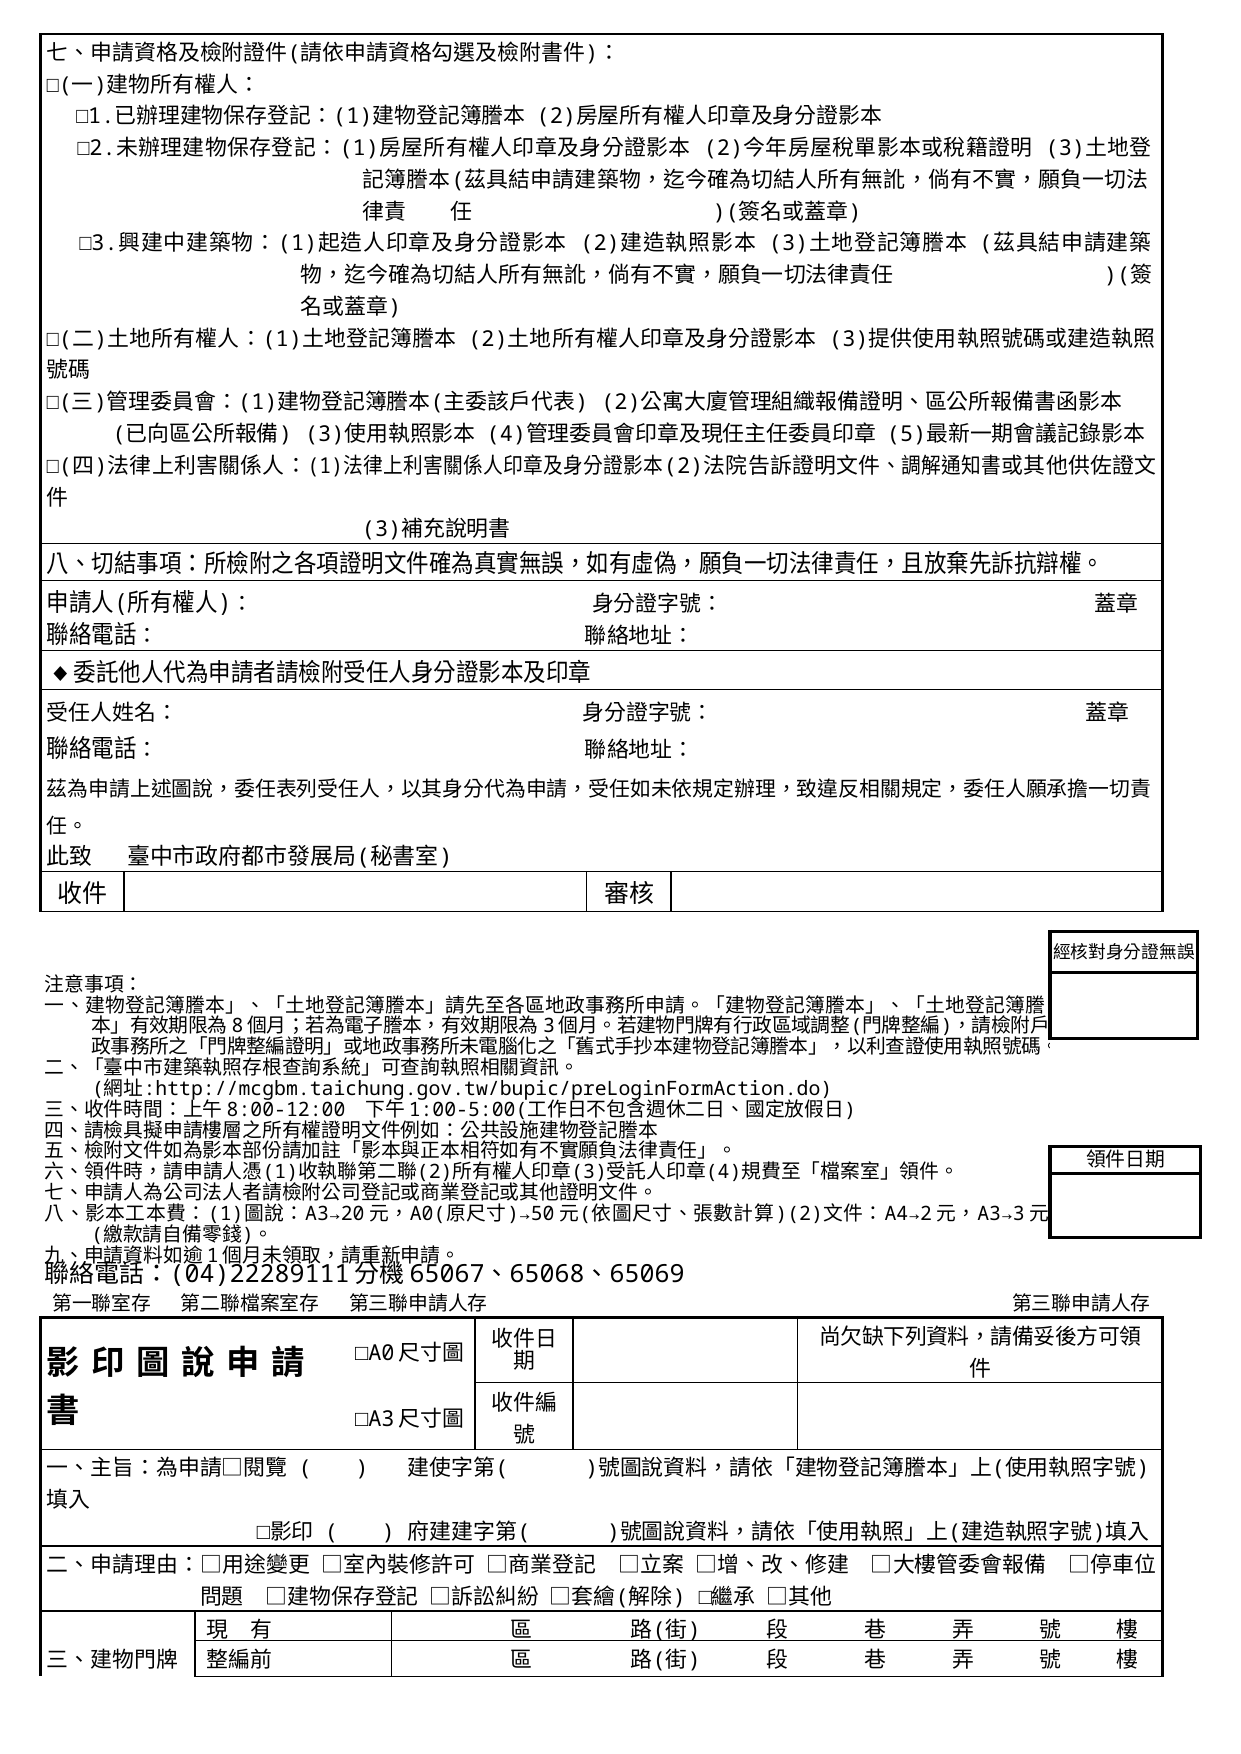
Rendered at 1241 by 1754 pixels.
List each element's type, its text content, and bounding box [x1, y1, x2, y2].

text 五、檢附文件如為影本部份請加註「影本與正本相符如有不實願負法律責任」。 [1050, 1145, 1204, 1263]
table_cell 一、主旨：為申請□閱覽 ( ) 建使字第( )號圖說資料，請依「建物登記簿謄本」上(使用執照字號)填入 □影印 ( ) 府建建字第( )號圖說資料，請依「使用執照」上(建造執照字號)填入 [42, 1450, 1161, 1545]
text 三、收件時間：上午8:00-12:00 下午1:00-5:00(工作日不包含週休二日、國定放假日) [44, 1099, 1181, 1120]
text 五、檢附文件如為影本部份請加註「影本與正本相符如有不實願負法律責任」。 [44, 1141, 1181, 1162]
table_cell [672, 872, 1161, 911]
table_cell 受任人姓名： 身分證字號： 蓋章 聯絡電話： 聯絡地址： 茲為申請上述圖說，委任表列受任人，以其身分代為申請，受任如未依規定辦理，致違反相關規定，委任人願承擔一切責任。 此致 臺中市政府都市發展局(秘書室) [42, 690, 1161, 871]
text 一、建物登記簿謄本」、「土地登記簿謄本」請先至各區地政事務所申請。「建物登記簿謄本」、「土地登記簿謄本」有效期限為8個月；若為電子謄本，有效期限為3個月。若建物門牌有行政區域調整(門牌整編)，請檢附戶政事務所之「門牌整編證明」或地政事務所未電腦化之「舊式手抄本建物登記簿謄本」，以利查證使用執照號碼。 [44, 995, 1050, 1058]
table_cell 八、切結事項：所檢附之各項證明文件確為真實無誤，如有虛偽，願負一切法律責任，且放棄先訴抗辯權。 [42, 544, 1161, 580]
table_header 領件日期 [1052, 1148, 1199, 1172]
table_cell 整編前 [196, 1641, 391, 1676]
text 二、「臺中市建築執照存根查詢系統」可查詢執照相關資訊。 [44, 1058, 1181, 1079]
table_cell 區 路(街) 段 巷 弄 號 樓 [392, 1641, 1161, 1676]
text (網址:http://mcgbm.taichung.gov.tw/bupic/preLoginFormAction.do) [44, 1079, 1181, 1099]
table_cell 收件 [42, 872, 123, 911]
table_cell 區 路(街) 段 巷 弄 號 樓 [392, 1612, 1161, 1640]
table_cell [798, 1383, 1161, 1449]
text 聯絡電話：(04)22289111分機65067、65068、65069 [44, 1266, 1181, 1287]
table_cell [125, 872, 586, 911]
table_cell 二、申請理由：□用途變更 □室內裝修許可 □商業登記 □立案 □增、改、修建 □大樓管委會報備 □停車位問題 □建物保存登記 □訴訟糾紛 □套繪(解除) □繼承 □其他 [42, 1547, 1161, 1610]
table_cell □A0尺寸圖 [349, 1319, 474, 1382]
table_header 第一聯室存 第二聯檔案室存 第三聯申請人存 第三聯申請人存 [41, 1287, 1163, 1316]
text 七、申請人為公司法人者請檢附公司登記或商業登記或其他證明文件。 [44, 1183, 1048, 1204]
table_cell 七、申請資格及檢附證件(請依申請資格勾選及檢附書件)： □(一)建物所有權人： □1.已辦理建物保存登記：(1)建物登記簿謄本 (2)房屋所有權人印章及身分證影本 □2.未辦理建物保存登記：(1)房屋所有權人印章及身分證影本 (2)今年房屋稅單影本或稅籍證明 (3)土地登記簿謄本(茲具結申請建築物，迄今確為切結人所有無訛，倘有不實，願負一切法律責 任 )(簽名或蓋章) □3.興建中建築物：(1)起造人印章及身分證影本 (2)建造執照影本 (3)土地登記簿謄本 (茲具結申請建築物，迄今確為切結人所有無訛，倘有不實，願負一切法律責任 )(簽名或蓋章) □(二)土地所有權人：(1)土地登記簿謄本 (2)土地所有權人印章及身分證影本 (3)提供使用執照號碼或建造執照號碼 □(三)管理委員會：(1)建物登記簿謄本(主委該戶代表) (2)公寓大廈管理組織報備證明、區公所報備書函影本 (已向區公所報備) (3)使用執照影本 (4)管理委員會印章及現任主任委員印章 (5)最新一期會議記錄影本 □(四)法律上利害關係人：(1)法律上利害關係人印章及身分證影本(2)法院告訴證明文件、調解通知書或其他供佐證文件 (3)補充說明書 [42, 35, 1161, 543]
table_cell 申請人(所有權人)： 身分證字號： 蓋章 聯絡電話： 聯絡地址： [42, 581, 1161, 650]
text 注意事項： [44, 974, 1048, 995]
table_cell 三、建物門牌 [42, 1612, 194, 1676]
table_cell 尚欠缺下列資料，請備妥後方可領件 [798, 1319, 1161, 1382]
table_cell 現 有 [196, 1612, 391, 1640]
table_cell [1052, 974, 1196, 1037]
table_cell ◆委託他人代為申請者請檢附受任人身分證影本及印章 [42, 651, 1161, 688]
table_cell 收件編號 [476, 1383, 572, 1449]
table_cell 收件日期 [476, 1319, 572, 1382]
table_cell 影 印 圖 說 申 請 書 [42, 1319, 349, 1449]
table_cell 審核 [587, 872, 670, 911]
table_cell [574, 1319, 797, 1382]
text 四、請檢具擬申請樓層之所有權證明文件例如：公共設施建物登記謄本 [44, 1120, 1181, 1141]
text 八、影本工本費：(1)圖說：A3→20元，A0(原尺寸)→50元(依圖尺寸、張數計算)(2)文件：A4→2元，A3→3元(繳款請自備零錢)。 [44, 1204, 1050, 1245]
text 九、申請資料如逾1個月未領取，請重新申請。 [44, 1245, 1181, 1266]
table_cell [1052, 1175, 1199, 1236]
table_cell [574, 1383, 797, 1449]
table_cell □A3尺寸圖 [349, 1382, 474, 1449]
text 六、領件時，請申請人憑(1)收執聯第二聯(2)所有權人印章(3)受託人印章(4)規費至「檔案室」領件。 [44, 1162, 1048, 1183]
table_header 經核對身分證無誤 [1052, 933, 1196, 971]
